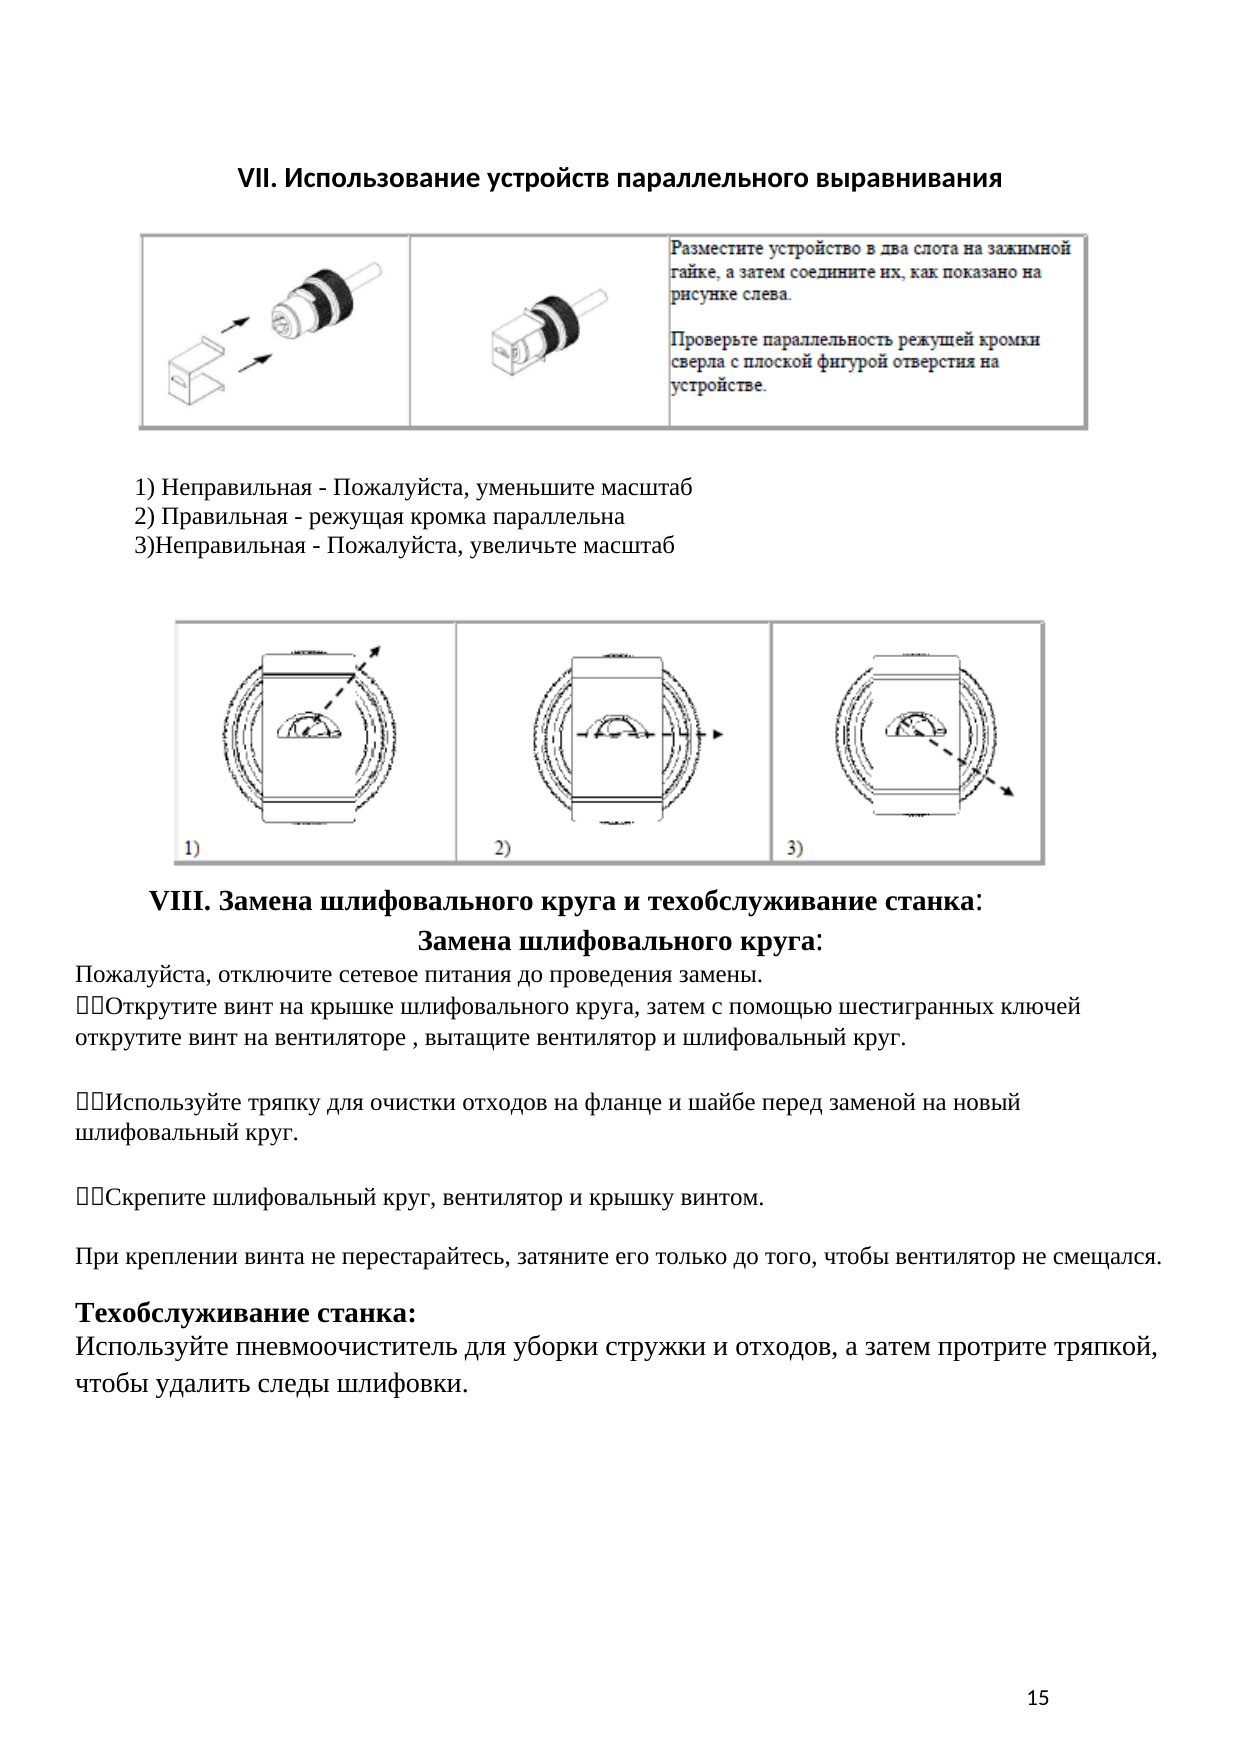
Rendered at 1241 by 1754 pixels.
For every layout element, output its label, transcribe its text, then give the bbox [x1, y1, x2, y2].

picture [168, 613, 1072, 880]
text Открутите винт на крышке шлифовального круга, затем с помощью шестигранных ключей открутите винт на вентиляторе , вытащите вентилятор и шлифовальный круг. [75, 988, 1165, 1051]
text VIII. Замена шлифовального круга и техобслуживание станка: [75, 879, 1165, 919]
text Техобслуживание станка: [75, 1295, 1165, 1329]
text 2) Правильная - режущая кромка параллельна [134, 501, 1165, 530]
text Используйте тряпку для очистки отходов на фланце и шайбе перед заменой на новый шлифовальный круг. [75, 1083, 1165, 1146]
text Скрепите шлифовальный круг, вентилятор и крышку винтом. [75, 1178, 1165, 1213]
text При креплении винта не перестарайтесь, затяните его только до того, чтобы вентилятор не смещался. [75, 1241, 1165, 1270]
text Пожалуйста, отключите сетевое питания до проведения замены. [75, 959, 1165, 988]
text 3)Неправильная - Пожалуйста, увеличьте масштаб [134, 530, 1165, 559]
text Замена шлифовального круга: [75, 919, 1165, 959]
text 1) Неправильная - Пожалуйста, уменьшите масштаб [134, 472, 1165, 501]
picture [128, 221, 1112, 448]
text Используйте пневмоочиститель для уборки стружки и отходов, а затем протрите тряпкой, чтобы удалить следы шлифовки. [75, 1329, 1165, 1398]
text VII. Использование устройств параллельного выравнивания [75, 159, 1165, 195]
